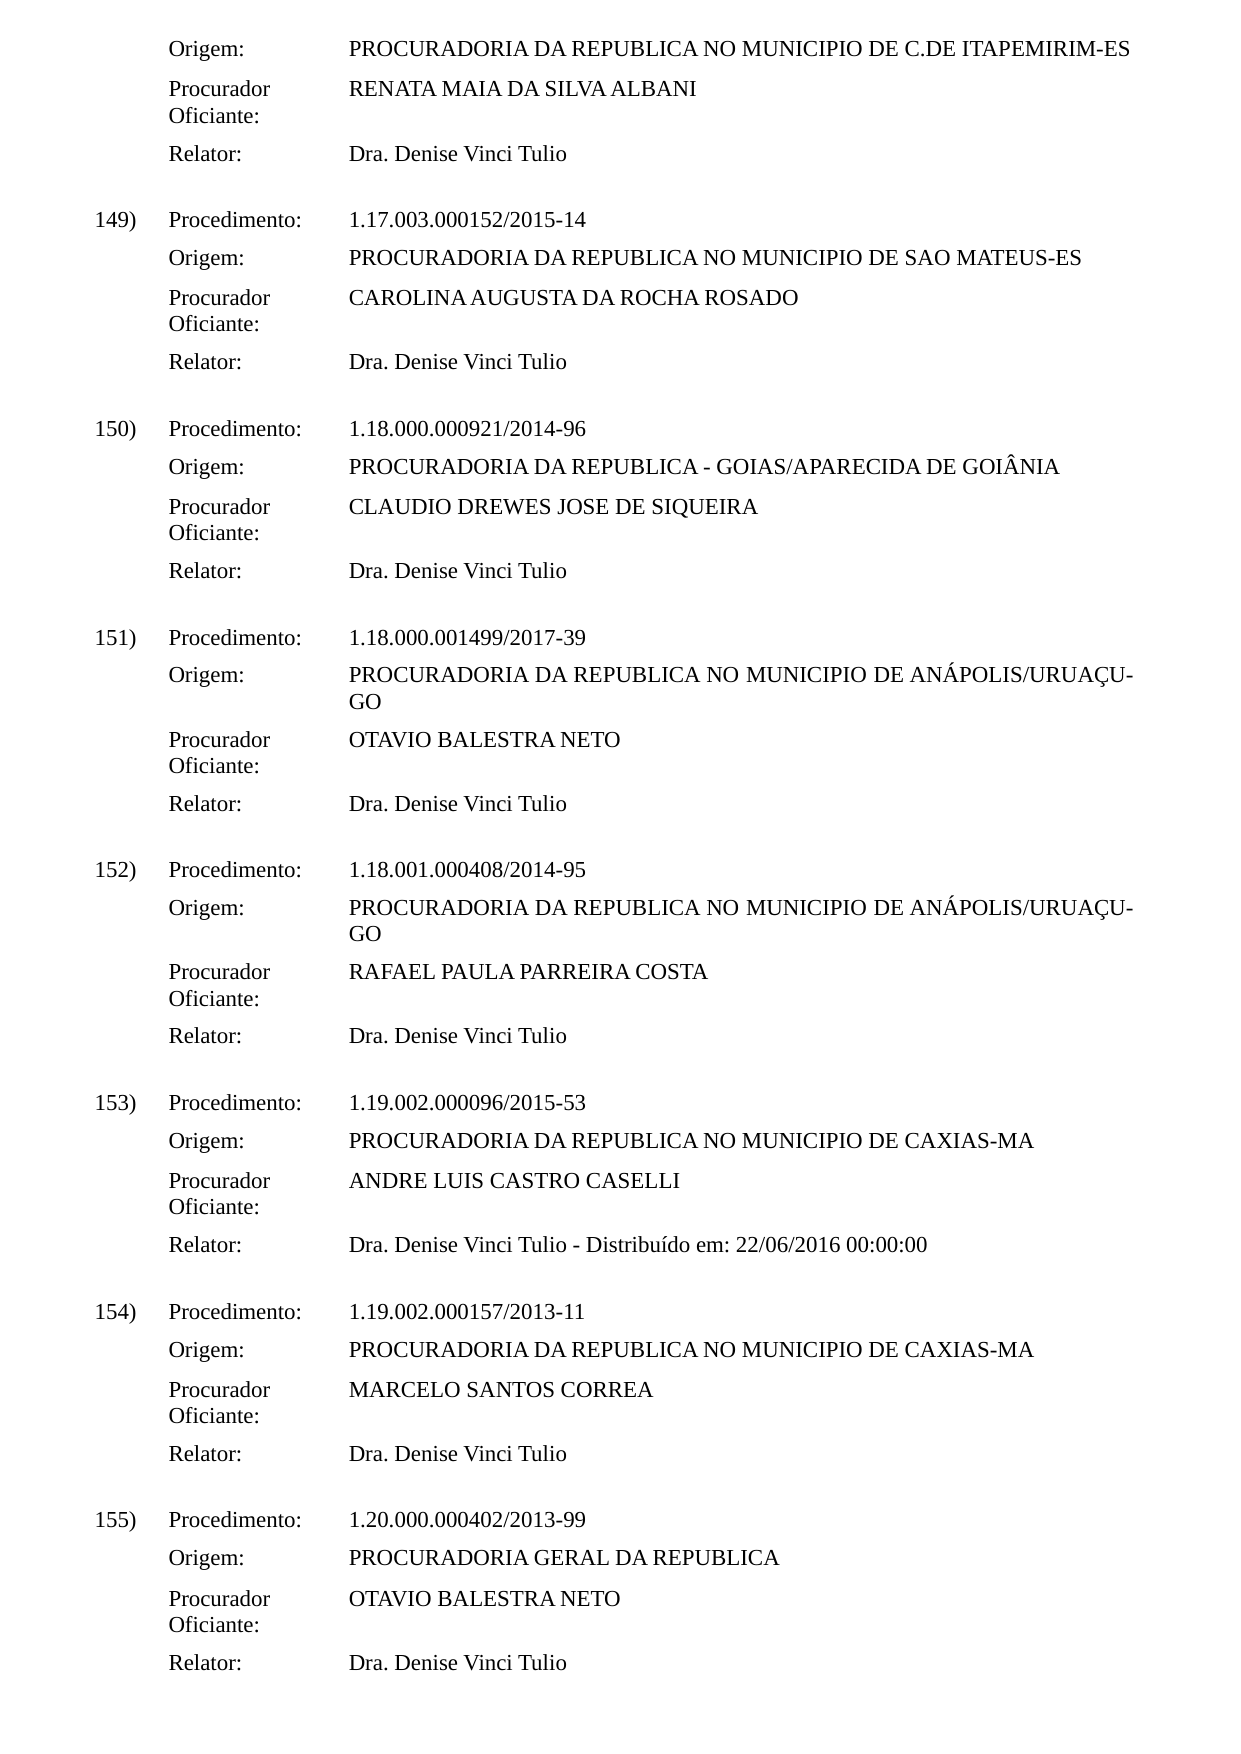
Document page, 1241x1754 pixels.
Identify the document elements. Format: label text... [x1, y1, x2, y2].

table_header 154) [89, 1292, 162, 1330]
table_cell PROCURADORIA DA REPUBLICA - GOIAS/APARECIDA DE GOIÂNIA [343, 447, 1139, 487]
table_cell [89, 30, 162, 70]
table_cell Dra. Denise Vinci Tulio [343, 551, 1139, 592]
table_cell [89, 447, 162, 487]
table_cell Procurador Oficiante: [163, 953, 343, 1017]
table_header Procedimento: [163, 409, 343, 447]
table_cell Relator: [163, 134, 343, 174]
table_cell [89, 1121, 162, 1161]
table_cell [89, 279, 162, 343]
table_header 1.19.002.000157/2013-11 [343, 1292, 1139, 1330]
table_header Procedimento: [163, 851, 343, 888]
table_cell Relator: [163, 551, 343, 592]
table_header 153) [89, 1083, 162, 1121]
table_cell [89, 720, 162, 784]
table_cell [89, 70, 162, 134]
table_cell Relator: [163, 1017, 343, 1057]
table_header 149) [89, 200, 162, 238]
table_cell Dra. Denise Vinci Tulio [343, 1643, 1139, 1683]
table_cell [89, 1434, 162, 1474]
table_cell Procurador Oficiante: [163, 1370, 343, 1434]
table_cell Procurador Oficiante: [163, 487, 343, 551]
table_cell Origem: [163, 656, 343, 720]
table_cell [89, 656, 162, 720]
table_cell MARCELO SANTOS CORREA [343, 1370, 1139, 1434]
table_cell Procurador Oficiante: [163, 1161, 343, 1226]
table_cell Origem: [163, 1330, 343, 1370]
table_cell Origem: [163, 889, 343, 953]
table_cell [89, 1370, 162, 1434]
table_cell Procurador Oficiante: [163, 279, 343, 343]
table_cell PROCURADORIA GERAL DA REPUBLICA [343, 1539, 1139, 1579]
table_cell Relator: [163, 1226, 343, 1266]
table_cell [89, 1226, 162, 1266]
table_cell [89, 1579, 162, 1643]
table_cell PROCURADORIA DA REPUBLICA NO MUNICIPIO DE CAXIAS-MA [343, 1330, 1139, 1370]
table_cell RAFAEL PAULA PARREIRA COSTA [343, 953, 1139, 1017]
table_cell [89, 1643, 162, 1683]
table_cell Dra. Denise Vinci Tulio [343, 784, 1139, 824]
table_cell PROCURADORIA DA REPUBLICA NO MUNICIPIO DE ANÁPOLIS/URUAÇU-GO [343, 889, 1139, 953]
table_cell [89, 953, 162, 1017]
table_cell [89, 889, 162, 953]
table_header Procedimento: [163, 1501, 343, 1539]
table_cell [89, 1539, 162, 1579]
table_cell OTAVIO BALESTRA NETO [343, 720, 1139, 784]
table_cell ANDRE LUIS CASTRO CASELLI [343, 1161, 1139, 1226]
table_cell Origem: [163, 447, 343, 487]
table_cell [89, 134, 162, 174]
table_cell Procurador Oficiante: [163, 70, 343, 134]
table_header 151) [89, 618, 162, 656]
table_cell Relator: [163, 1643, 343, 1683]
table_cell [89, 1161, 162, 1226]
table_cell Dra. Denise Vinci Tulio [343, 134, 1139, 174]
table_header 1.18.000.000921/2014-96 [343, 409, 1139, 447]
table_cell PROCURADORIA DA REPUBLICA NO MUNICIPIO DE ANÁPOLIS/URUAÇU-GO [343, 656, 1139, 720]
table_cell Origem: [163, 30, 343, 70]
table_header 1.17.003.000152/2015-14 [343, 200, 1139, 238]
table_cell Dra. Denise Vinci Tulio [343, 1017, 1139, 1057]
table_header 1.18.001.000408/2014-95 [343, 851, 1139, 888]
table_cell [89, 1017, 162, 1057]
table_header 1.19.002.000096/2015-53 [343, 1083, 1139, 1121]
table_header Procedimento: [163, 1083, 343, 1121]
table_cell [89, 551, 162, 592]
table_cell Relator: [163, 343, 343, 383]
table_cell Origem: [163, 1539, 343, 1579]
table_cell [89, 1330, 162, 1370]
table_cell [89, 784, 162, 824]
table_cell PROCURADORIA DA REPUBLICA NO MUNICIPIO DE C.DE ITAPEMIRIM-ES [343, 30, 1139, 70]
table_header Procedimento: [163, 1292, 343, 1330]
table_cell Origem: [163, 1121, 343, 1161]
table_cell OTAVIO BALESTRA NETO [343, 1579, 1139, 1643]
table_header 152) [89, 851, 162, 888]
table_cell Relator: [163, 784, 343, 824]
table_cell PROCURADORIA DA REPUBLICA NO MUNICIPIO DE SAO MATEUS-ES [343, 238, 1139, 278]
table_header Procedimento: [163, 200, 343, 238]
table_cell Dra. Denise Vinci Tulio [343, 343, 1139, 383]
table_cell Dra. Denise Vinci Tulio [343, 1434, 1139, 1474]
table_header 155) [89, 1501, 162, 1539]
table_header 1.20.000.000402/2013-99 [343, 1501, 1139, 1539]
table_cell Procurador Oficiante: [163, 720, 343, 784]
table_cell Dra. Denise Vinci Tulio - Distribuído em: 22/06/2016 00:00:00 [343, 1226, 1139, 1266]
table_header 150) [89, 409, 162, 447]
table_cell Procurador Oficiante: [163, 1579, 343, 1643]
table_header Procedimento: [163, 618, 343, 656]
table_cell [89, 343, 162, 383]
table_cell CAROLINA AUGUSTA DA ROCHA ROSADO [343, 279, 1139, 343]
table_cell RENATA MAIA DA SILVA ALBANI [343, 70, 1139, 134]
table_header 1.18.000.001499/2017-39 [343, 618, 1139, 656]
table_cell PROCURADORIA DA REPUBLICA NO MUNICIPIO DE CAXIAS-MA [343, 1121, 1139, 1161]
table_cell [89, 487, 162, 551]
table_cell Origem: [163, 238, 343, 278]
table_cell CLAUDIO DREWES JOSE DE SIQUEIRA [343, 487, 1139, 551]
table_cell [89, 238, 162, 278]
table_cell Relator: [163, 1434, 343, 1474]
